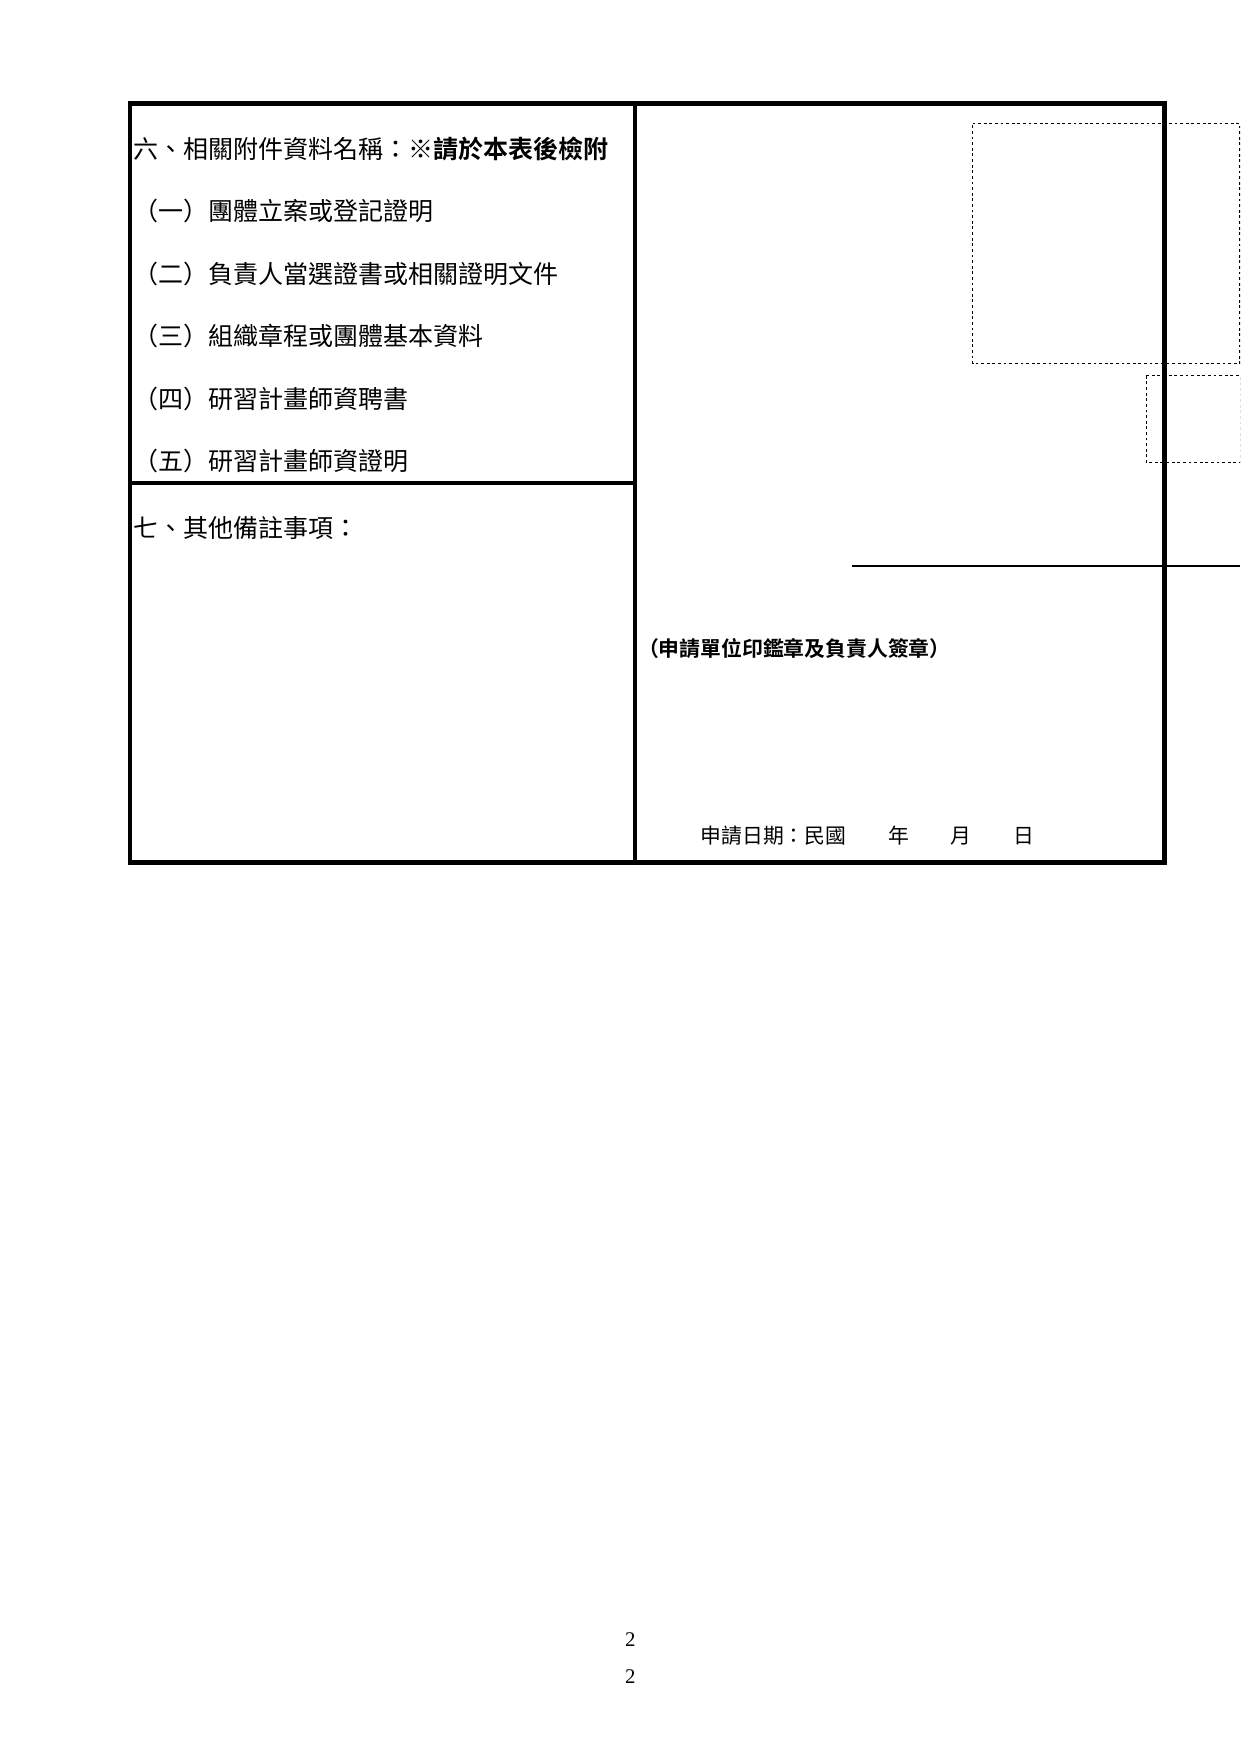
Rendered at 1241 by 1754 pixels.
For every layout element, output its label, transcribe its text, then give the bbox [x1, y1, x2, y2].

table_cell 六、相關附件資料名稱：※請於本表後檢附 （一）團體立案或登記證明 （二）負責人當選證書或相關證明文件 （三）組織章程或團體基本資料 （四）研習計畫師資聘書 （五）研習計畫師資證明 [132, 106, 633, 481]
table_cell 七、其他備註事項： [132, 485, 633, 860]
table_cell （申請單位印鑑章及負責人簽章） 申請日期：民國 年 月 日 [637, 106, 1162, 860]
